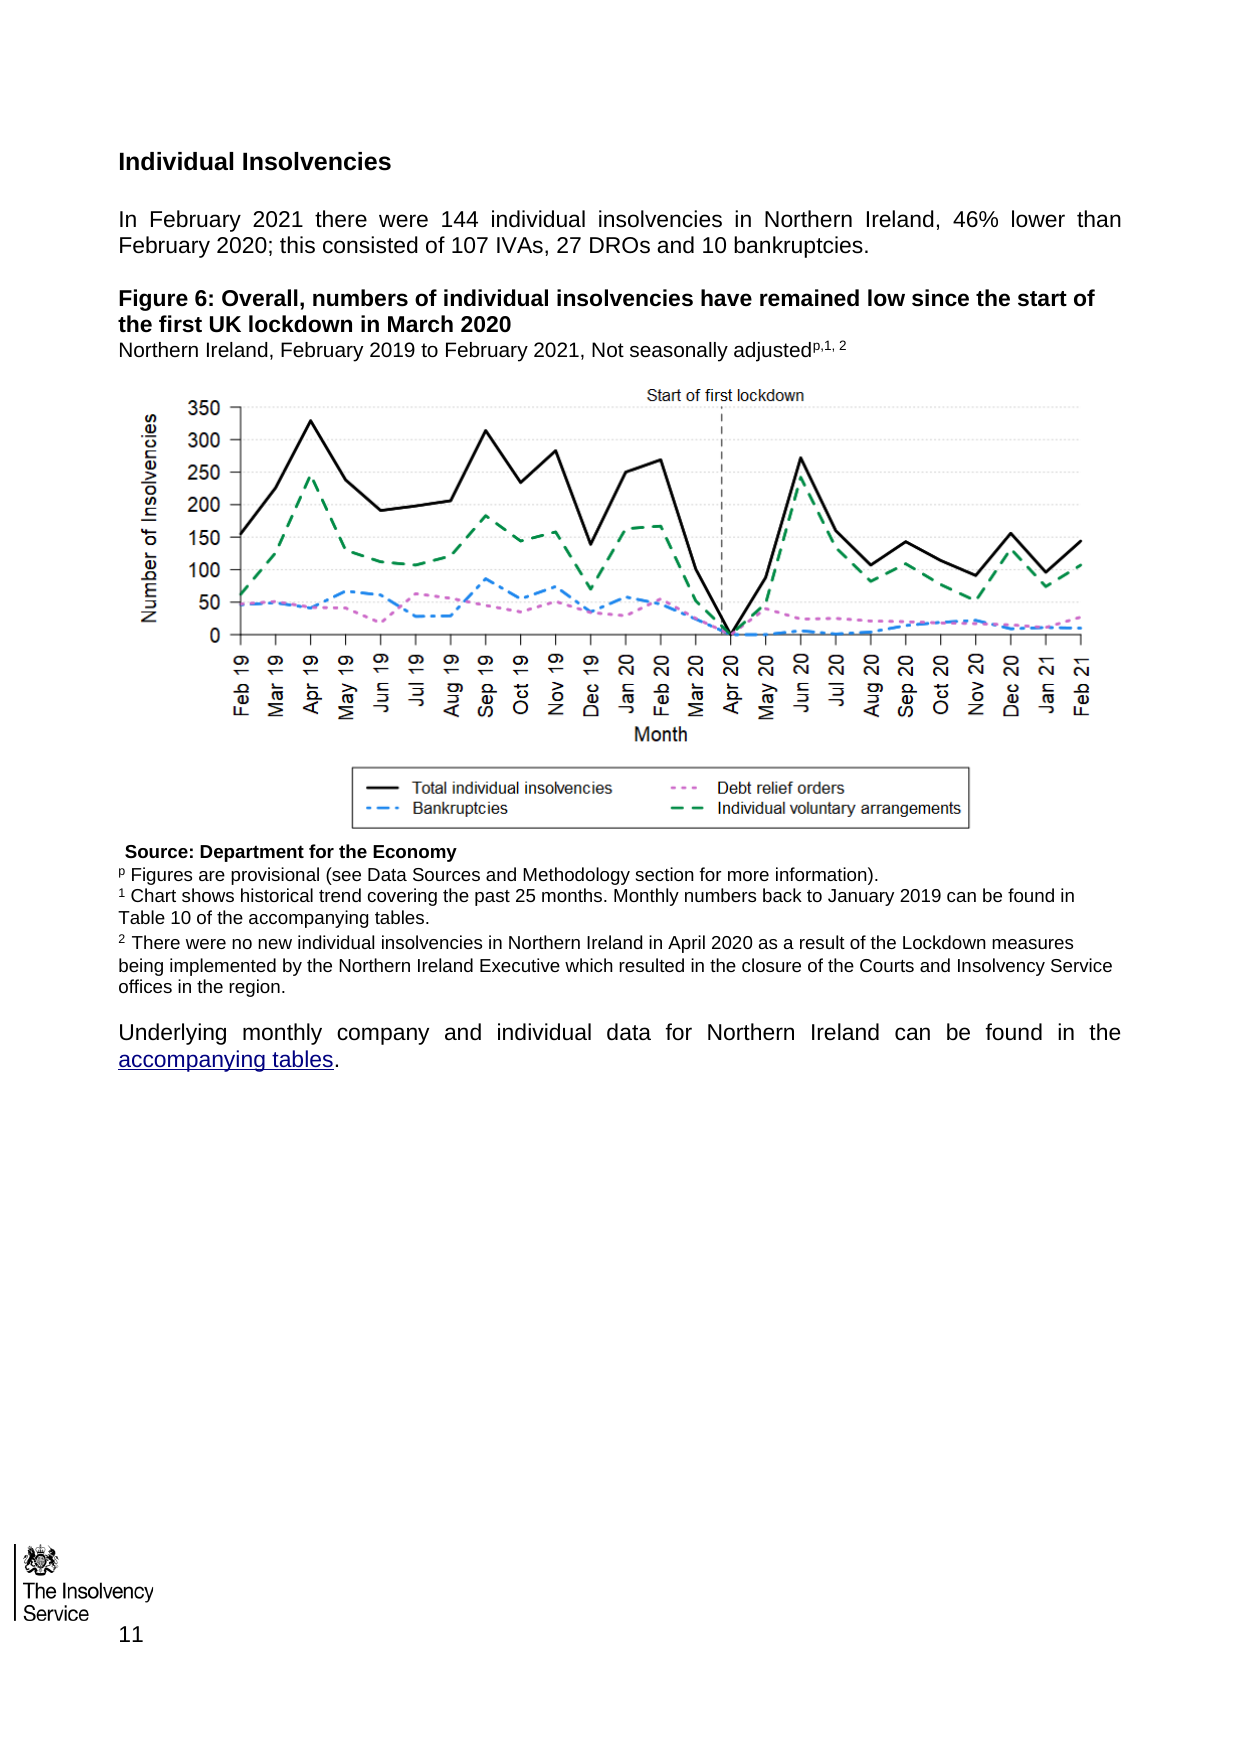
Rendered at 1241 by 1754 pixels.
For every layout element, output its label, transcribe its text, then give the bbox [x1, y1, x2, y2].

text 1 Chart shows historical trend covering the past 25 months. Monthly numbers back to January 2019 can be found in Table 10 of the accompanying tables. [118, 885, 1122, 928]
subtitle Individual Insolvencies [118, 147, 1122, 176]
text Source: Department for the Economy [118, 838, 1122, 864]
text Underlying monthly company and individual data for Northern Ireland can be found in the accompanying tables. [118, 1019, 1122, 1072]
text Northern Ireland, February 2019 to February 2021, Not seasonally adjustedp,1, 2 [118, 337, 1122, 361]
text 2 There were no new individual insolvencies in Northern Ireland in April 2020 as a result of the Lockdown measures being implemented by the Northern Ireland Executive which resulted in the closure of the Courts and Insolvency Service offices in the region. [118, 928, 1122, 998]
text p Figures are provisional (see Data Sources and Methodology section for more information). [118, 864, 1122, 885]
text Figure 6: Overall, numbers of individual insolvencies have remained low since the start of the first UK lockdown in March 2020 [118, 285, 1122, 337]
text In February 2021 there were 144 individual insolvencies in Northern Ireland, 46% lower than February 2020; this consisted of 107 IVAs, 27 DROs and 10 bankruptcies. [118, 206, 1122, 258]
